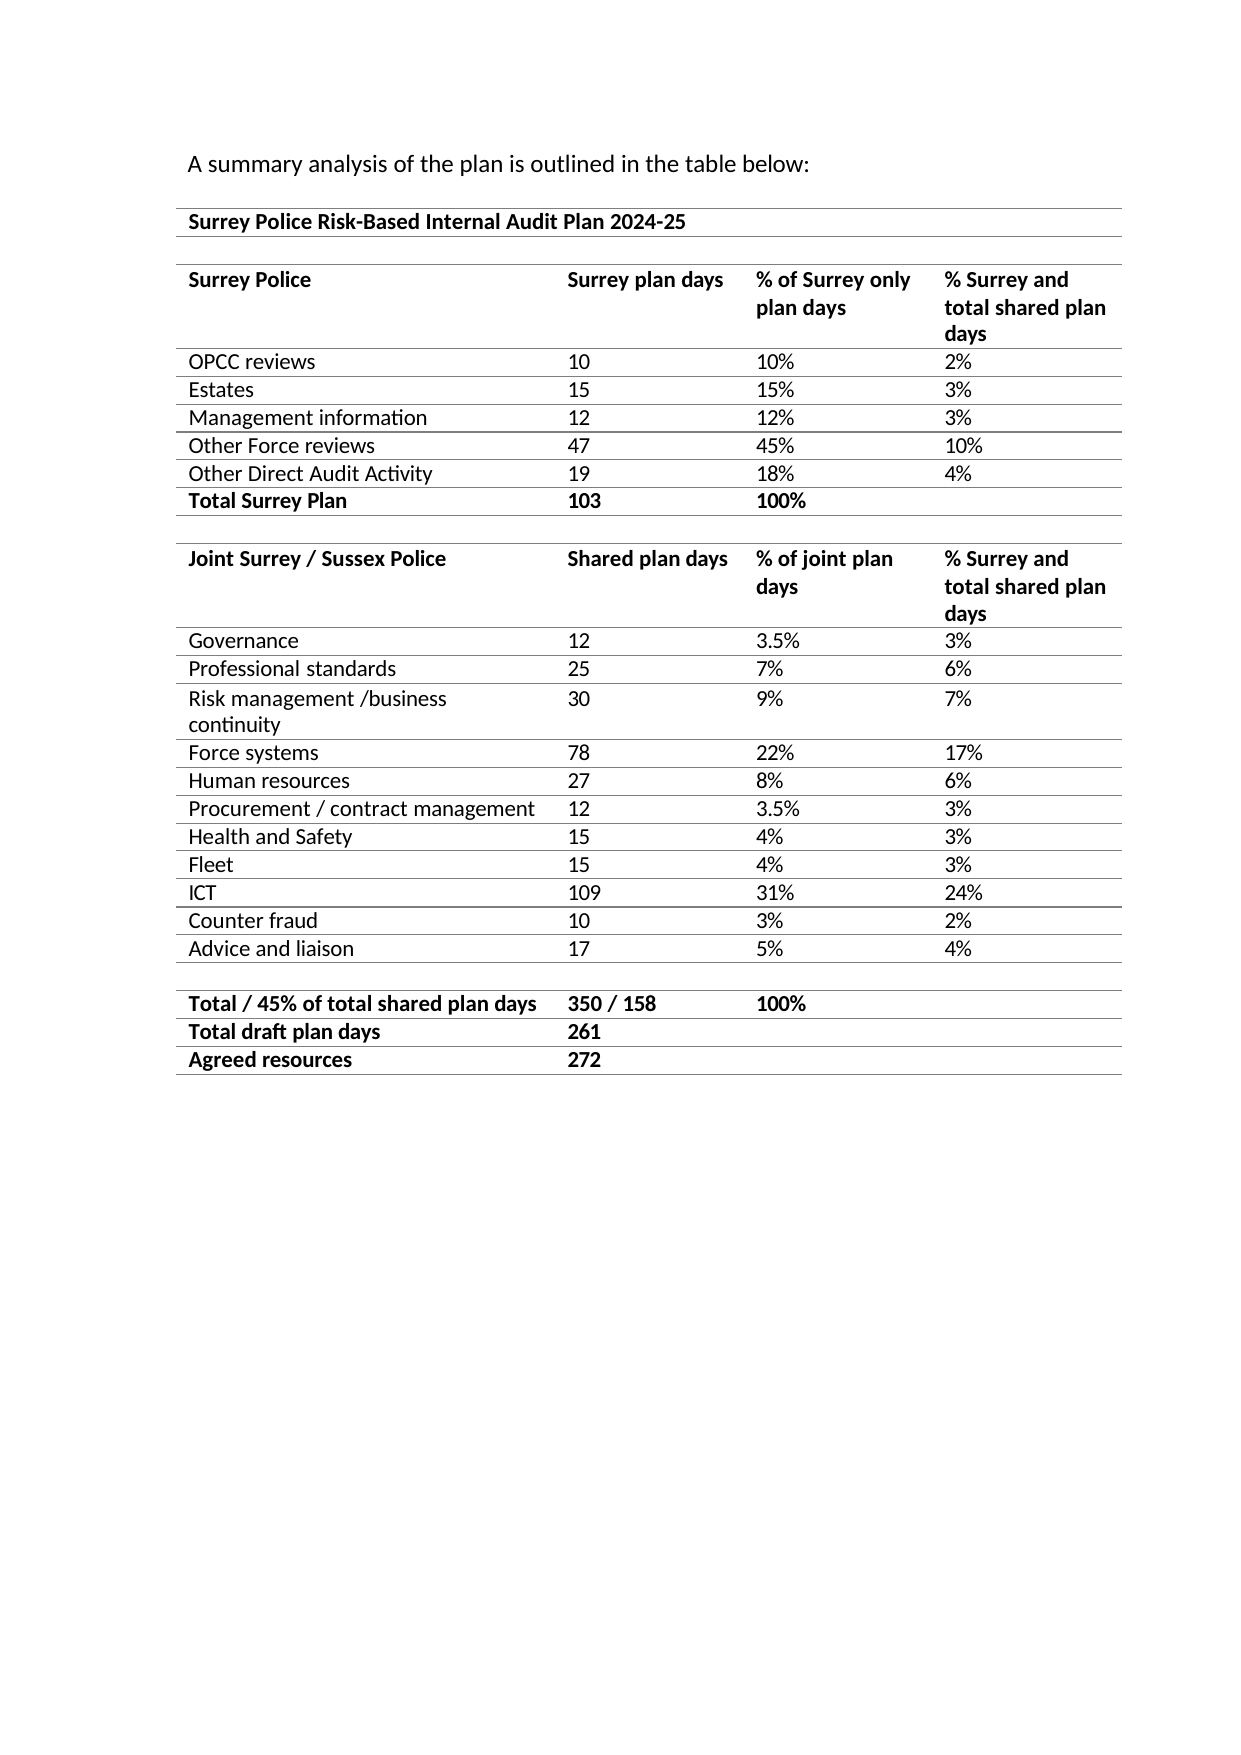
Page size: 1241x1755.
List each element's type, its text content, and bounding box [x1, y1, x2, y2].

table_cell Governance [176, 628, 551, 655]
table_cell [176, 237, 1122, 264]
table_cell 7% [742, 656, 927, 683]
table_cell [551, 963, 742, 990]
table_cell 272 [551, 1047, 742, 1074]
table_cell 109 [551, 879, 742, 906]
table_cell 25 [551, 656, 742, 683]
table_cell [551, 516, 742, 543]
table_cell Total Surrey Plan [176, 488, 551, 515]
table_cell 2% [928, 908, 1122, 934]
table_cell [742, 1047, 927, 1074]
table_cell 100% [742, 991, 927, 1018]
table_cell 12 [551, 628, 742, 655]
table_cell 4% [928, 460, 1122, 487]
table_cell 4% [742, 824, 927, 850]
table_cell Total draft plan days [176, 1019, 551, 1046]
table_cell [176, 963, 551, 990]
table_cell % of joint plan days [742, 544, 927, 627]
table_header Surrey Police Risk-Based Internal Audit Plan 2024-25 [176, 209, 1122, 236]
table_cell [742, 516, 927, 543]
table_cell Other Direct Audit Activity [176, 460, 551, 487]
table_cell 3% [928, 405, 1122, 431]
table_cell 12% [742, 405, 927, 431]
table_cell 350 / 158 [551, 991, 742, 1018]
table_cell [742, 1019, 927, 1046]
table_cell 100% [742, 488, 927, 515]
table_cell Joint Surrey / Sussex Police [176, 544, 551, 627]
table_cell Health and Safety [176, 824, 551, 850]
table_cell Surrey plan days [551, 265, 742, 348]
table_cell 8% [742, 768, 927, 794]
table_cell [928, 991, 1122, 1018]
table_cell Other Force reviews [176, 433, 551, 459]
table_cell 45% [742, 433, 927, 459]
table_cell 15% [742, 377, 927, 403]
table_cell 4% [742, 851, 927, 878]
table_cell 12 [551, 405, 742, 431]
table_cell Agreed resources [176, 1047, 551, 1074]
table_cell 9% [742, 684, 927, 739]
table_cell 4% [928, 935, 1122, 962]
table_cell 17 [551, 935, 742, 962]
table_cell 19 [551, 460, 742, 487]
table_cell Estates [176, 377, 551, 403]
table_cell [176, 516, 551, 543]
table_cell 15 [551, 851, 742, 878]
table_cell Fleet [176, 851, 551, 878]
table_cell Advice and liaison [176, 935, 551, 962]
table_cell 3% [928, 628, 1122, 655]
table_cell 3% [928, 377, 1122, 403]
table_cell 6% [928, 768, 1122, 794]
table_cell 12 [551, 796, 742, 822]
table_cell 2% [928, 349, 1122, 376]
table_cell % Surrey and total shared plan days [928, 265, 1122, 348]
table_cell [928, 488, 1122, 515]
table_cell 47 [551, 433, 742, 459]
table_cell 3% [928, 851, 1122, 878]
table_cell 22% [742, 740, 927, 767]
table_cell 3.5% [742, 796, 927, 822]
table_cell 17% [928, 740, 1122, 767]
table_cell Procurement / contract management [176, 796, 551, 822]
table_cell 3% [742, 908, 927, 934]
table_cell 5% [742, 935, 927, 962]
table_cell 31% [742, 879, 927, 906]
table_cell 3.5% [742, 628, 927, 655]
table_cell Management information [176, 405, 551, 431]
table_cell [742, 963, 927, 990]
table_cell 10% [928, 433, 1122, 459]
table_cell Risk management /business continuity [176, 684, 551, 739]
table_cell 18% [742, 460, 927, 487]
table_cell 10% [742, 349, 927, 376]
table_cell Total / 45% of total shared plan days [176, 991, 551, 1018]
table_cell 27 [551, 768, 742, 794]
table_cell Surrey Police [176, 265, 551, 348]
table_cell % Surrey and total shared plan days [928, 544, 1122, 627]
table_cell 10 [551, 908, 742, 934]
table_cell 10 [551, 349, 742, 376]
table_cell 3% [928, 796, 1122, 822]
table_cell Force systems [176, 740, 551, 767]
table_cell 30 [551, 684, 742, 739]
table_cell Professional standards [176, 656, 551, 683]
table_cell 24% [928, 879, 1122, 906]
table_cell 3% [928, 824, 1122, 850]
table_cell Human resources [176, 768, 551, 794]
table_cell 103 [551, 488, 742, 515]
table_cell Counter fraud [176, 908, 551, 934]
table_cell 7% [928, 684, 1122, 739]
table_cell 15 [551, 824, 742, 850]
text A summary analysis of the plan is outlined in the table below: [187, 148, 1132, 178]
table_cell [928, 963, 1122, 990]
table_cell 261 [551, 1019, 742, 1046]
table_cell [928, 1019, 1122, 1046]
table_cell 15 [551, 377, 742, 403]
table_cell [928, 516, 1122, 543]
table_cell 78 [551, 740, 742, 767]
table_cell 6% [928, 656, 1122, 683]
table_cell ICT [176, 879, 551, 906]
table_cell [928, 1047, 1122, 1074]
table_cell OPCC reviews [176, 349, 551, 376]
table_cell % of Surrey only plan days [742, 265, 927, 348]
table_cell Shared plan days [551, 544, 742, 627]
